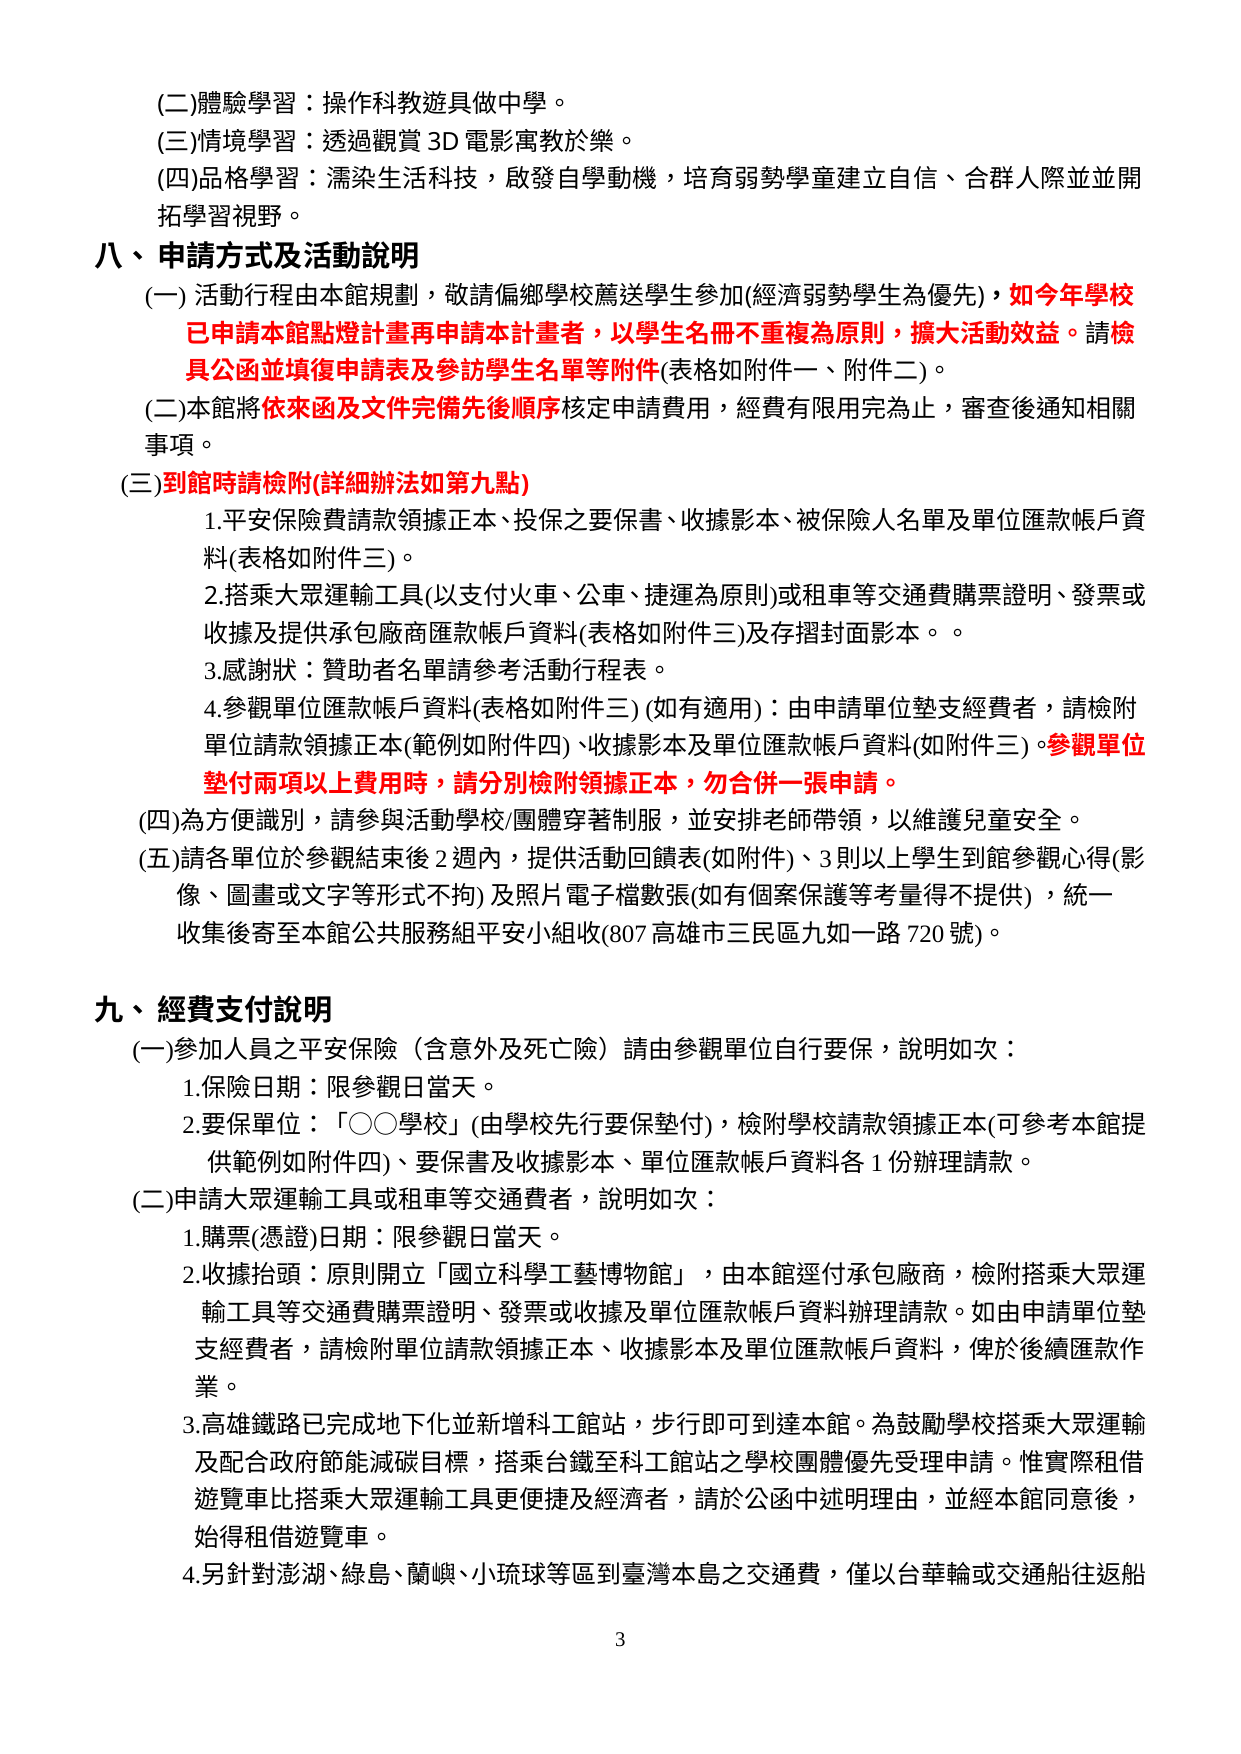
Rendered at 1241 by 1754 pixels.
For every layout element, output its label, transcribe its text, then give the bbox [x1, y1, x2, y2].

text 4.另針對澎湖、綠島、蘭嶼、小琉球等區到臺灣本島之交通費，僅以台華輪或交通船往返船 [182, 1554, 1146, 1592]
text 收集後寄至本館公共服務組平安小組收(807高雄市三民區九如一路720號)。 [94, 912, 1146, 950]
text 1.購票(憑證)日期：限參觀日當天。 [94, 1217, 1146, 1254]
list 活動行程由本館規劃，敬請偏鄉學校薦送學生參加(經濟弱勢學生為優先)，如今年學校已申請本館點燈計畫再申請本計畫者，以學生名冊不重複為原則，擴大活動效益。請檢具公函並填復申請表及參訪學生名單等附件(表格如附件一、附件二)。 [144, 275, 1146, 387]
text 2.要保單位：「○○學校」(由學校先行要保墊付)，檢附學校請款領據正本(可參考本館提供範例如附件四)、要保書及收據影本、單位匯款帳戶資料各1份辦理請款。 [182, 1104, 1146, 1179]
text (二)體驗學習：操作科教遊具做中學。 [157, 83, 1146, 121]
text 輸工具等交通費購票證明、發票或收據及單位匯款帳戶資料辦理請款。如由申請單位墊 [94, 1292, 1146, 1329]
text (三)情境學習：透過觀賞3D電影寓教於樂。 [157, 121, 1146, 158]
text (三)到館時請檢附(詳細辦法如第九點) [94, 462, 1146, 500]
subtitle 經費支付說明 [94, 987, 1146, 1029]
text (一)參加人員之平安保險（含意外及死亡險）請由參觀單位自行要保，說明如次： [132, 1029, 1146, 1067]
text 3.高雄鐵路已完成地下化並新增科工館站，步行即可到達本館。為鼓勵學校搭乘大眾運輸，及配合政府節能減碳目標，搭乘台鐵至科工館站之學校團體優先受理申請。惟實際租借遊覽車比搭乘大眾運輸工具更便捷及經濟者，請於公函中述明理由，並經本館同意後，始得租借遊覽車。 [182, 1404, 1146, 1554]
text 像、圖畫或文字等形式不拘) 及照片電子檔數張(如有個案保護等考量得不提供) ，統一 [94, 875, 1146, 912]
text (五)請各單位於參觀結束後2週內，提供活動回饋表(如附件)、3則以上學生到館參觀心得(影 [94, 837, 1146, 875]
text (二)本館將依來函及文件完備先後順序核定申請費用，經費有限用完為止，審查後通知相關 [94, 387, 1146, 425]
text (四)品格學習：濡染生活科技，啟發自學動機，培育弱勢學童建立自信、合群人際並並開 拓學習視野。 [157, 158, 1146, 233]
text 支經費者，請檢附單位請款領據正本、收據影本及單位匯款帳戶資料，俾於後續匯款作 [94, 1329, 1146, 1367]
text (二)申請大眾運輸工具或租車等交通費者，說明如次： [132, 1179, 1146, 1217]
text 4.參觀單位匯款帳戶資料(表格如附件三) (如有適用)：由申請單位墊支經費者，請檢附單位請款領據正本(範例如附件四)、收據影本及單位匯款帳戶資料(如附件三)。參觀單位墊付兩項以上費用時，請分別檢附領據正本，勿合併一張申請。 [203, 687, 1146, 800]
text 1.平安保險費請款領據正本、投保之要保書、收據影本、被保險人名單及單位匯款帳戶資料(表格如附件三)。 [203, 500, 1146, 575]
text 事項。 [94, 425, 1146, 462]
subtitle 申請方式及活動說明 [94, 233, 1146, 275]
text 2.搭乘大眾運輸工具(以支付火車、公車、捷運為原則)或租車等交通費購票證明、發票或收據及提供承包廠商匯款帳戶資料(表格如附件三)及存摺封面影本。。 [203, 575, 1146, 650]
text 1.保險日期：限參觀日當天。 [94, 1067, 1146, 1104]
text 3.感謝狀：贊助者名單請參考活動行程表。 [203, 650, 1146, 687]
text 2.收據抬頭：原則開立「國立科學工藝博物館」，由本館逕付承包廠商，檢附搭乘大眾運 [94, 1254, 1146, 1292]
text 業。 [94, 1367, 1146, 1404]
text (四)為方便識別，請參與活動學校/團體穿著制服，並安排老師帶領，以維護兒童安全。 [94, 800, 1146, 837]
